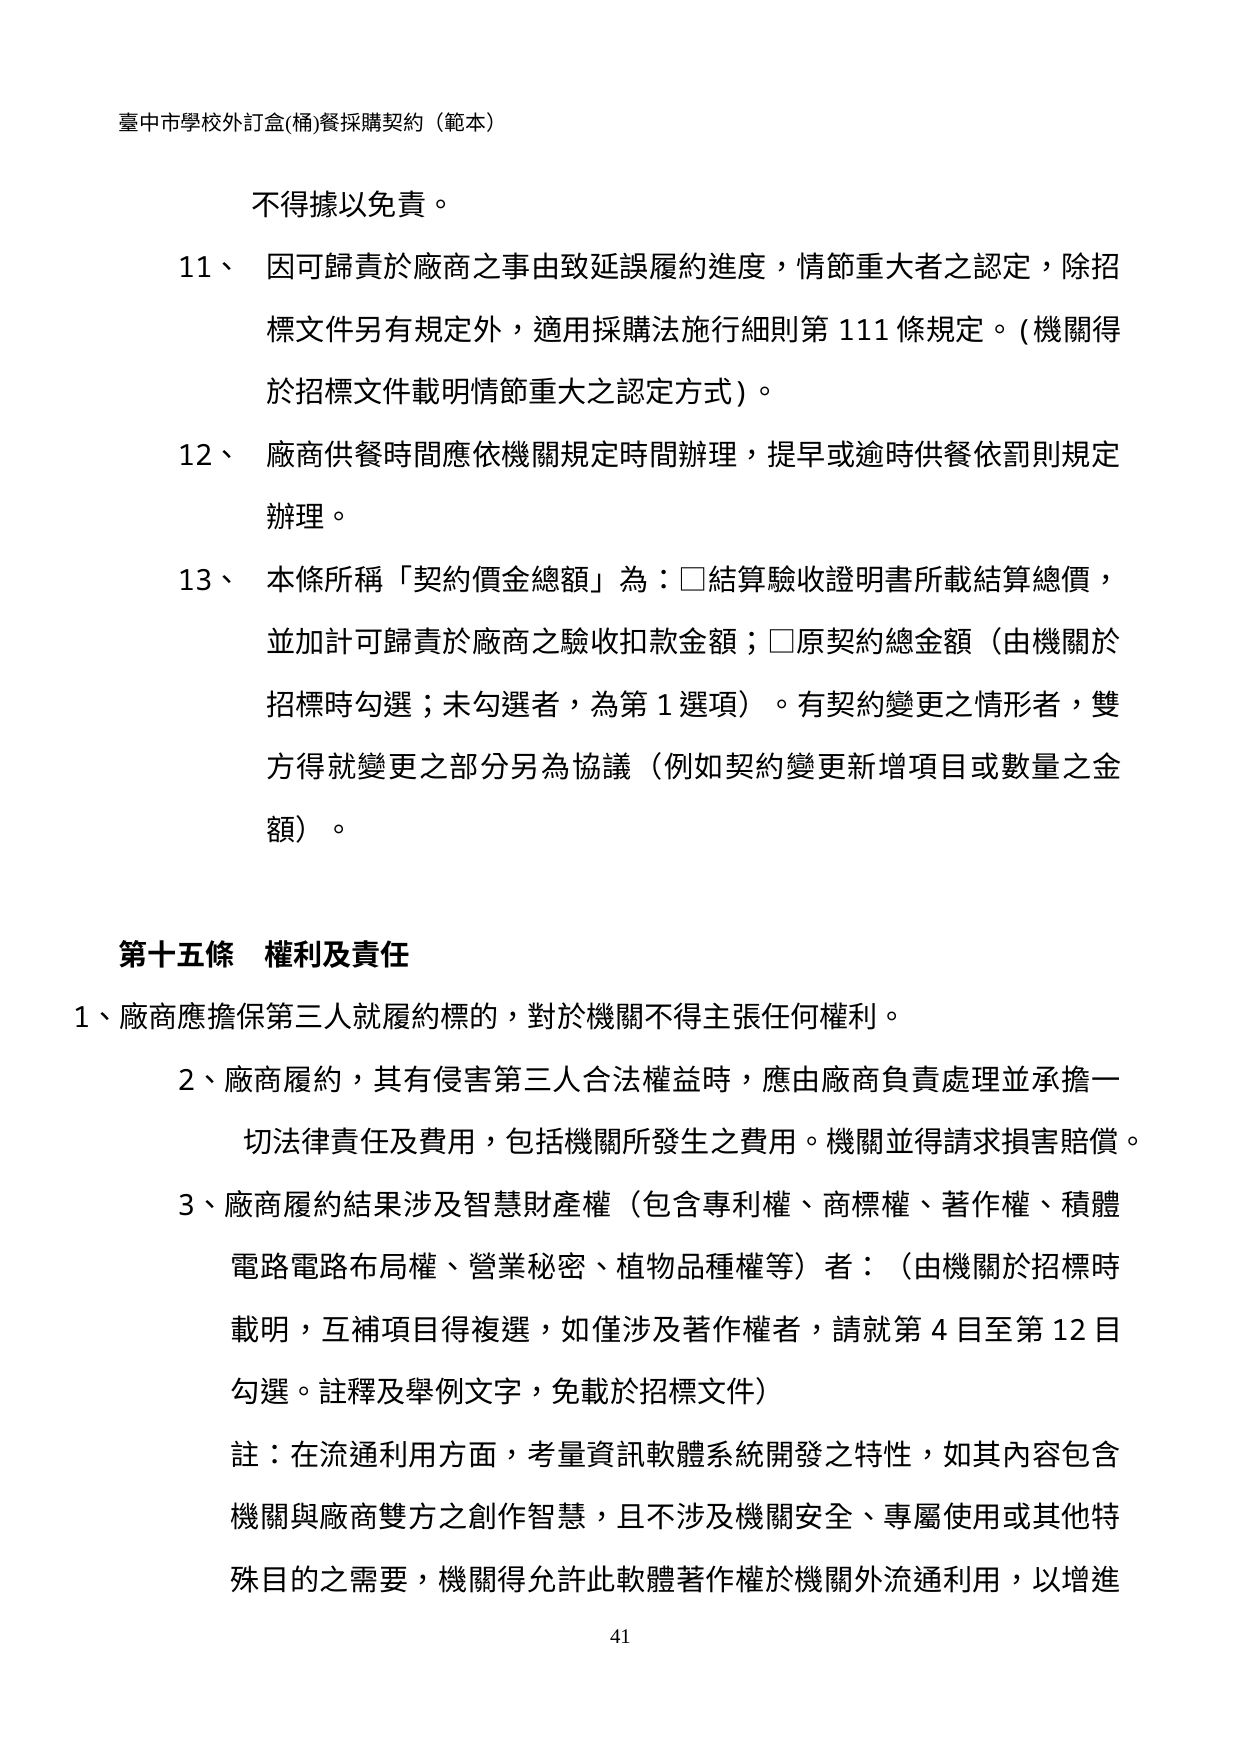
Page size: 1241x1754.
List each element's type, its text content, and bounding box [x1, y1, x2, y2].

text 註：在流通利用方面，考量資訊軟體系統開發之特性，如其內容包含機關與廠商雙方之創作智慧，且不涉及機關安全、專屬使用或其他特殊目的之需要，機關得允許此軟體著作權於機關外流通利用，以增進 [231, 1411, 1122, 1598]
list 本條所稱「契約價金總額」為：□結算驗收證明書所載結算總價，並加計可歸責於廠商之驗收扣款金額；□原契約總金額（由機關於招標時勾選；未勾選者，為第1選項）。有契約變更之情形者，雙方得就變更之部分另為協議（例如契約變更新增項目或數量之金額）。 [177, 536, 1122, 848]
list 因可歸責於廠商之事由致延誤履約進度，情節重大者之認定，除招標文件另有規定外，適用採購法施行細則第111條規定。(機關得於招標文件載明情節重大之認定方式)。 [177, 223, 1122, 411]
list 廠商供餐時間應依機關規定時間辦理，提早或逾時供餐依罰則規定辦理。 [177, 411, 1122, 536]
list 廠商履約，其有侵害第三人合法權益時，應由廠商負責處理並承擔一切法律責任及費用，包括機關所發生之費用。機關並得請求損害賠償。 [177, 1036, 1122, 1161]
list 不得據以免責。 [177, 161, 1122, 223]
list 廠商履約結果涉及智慧財產權（包含專利權、商標權、著作權、積體電路電路布局權、營業秘密、植物品種權等）者：（由機關於招標時載明，互補項目得複選，如僅涉及著作權者，請就第4目至第12目勾選。註釋及舉例文字，免載於招標文件） [177, 1161, 1122, 1411]
text 第十五條 權利及責任 [118, 911, 1126, 973]
list 廠商應擔保第三人就履約標的，對於機關不得主張任何權利。 [73, 973, 1126, 1036]
